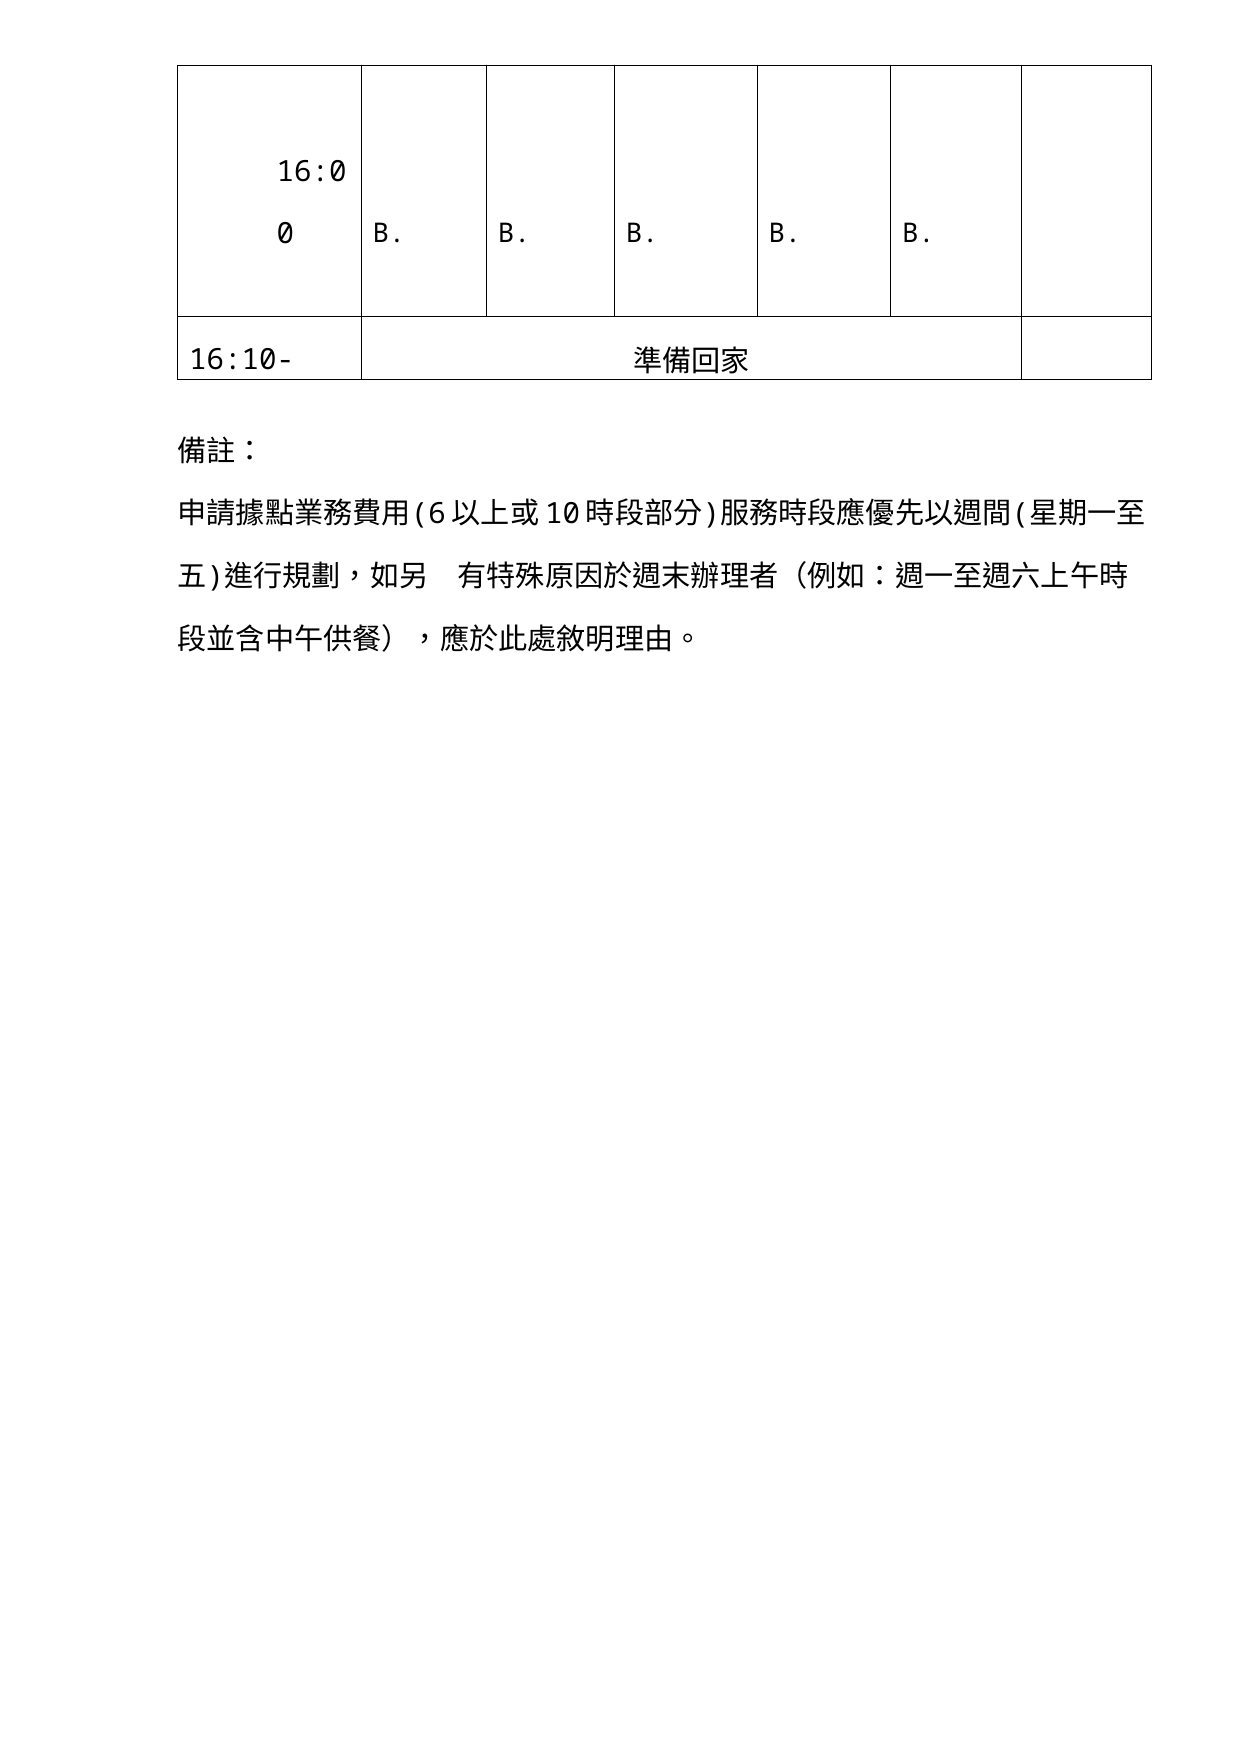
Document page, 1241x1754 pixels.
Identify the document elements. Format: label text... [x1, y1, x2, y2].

table_cell 準備回家 [362, 317, 1021, 379]
table_cell 16:00 [178, 66, 361, 316]
table_cell B. [362, 66, 486, 316]
text 備註： [177, 407, 1152, 470]
table_cell [1022, 317, 1151, 379]
table_cell 16:10- [178, 317, 361, 379]
table_cell B. [615, 66, 757, 316]
table_cell B. [758, 66, 890, 316]
table_cell B. [891, 66, 1021, 316]
table_cell [1022, 66, 1151, 316]
table_cell B. [487, 66, 614, 316]
text 申請據點業務費用(6以上或10時段部分)服務時段應優先以週間(星期一至五)進行規劃，如另 有特殊原因於週末辦理者（例如：週一至週六上午時段並含中午供餐），應於此處敘明理由。 [177, 470, 1152, 657]
